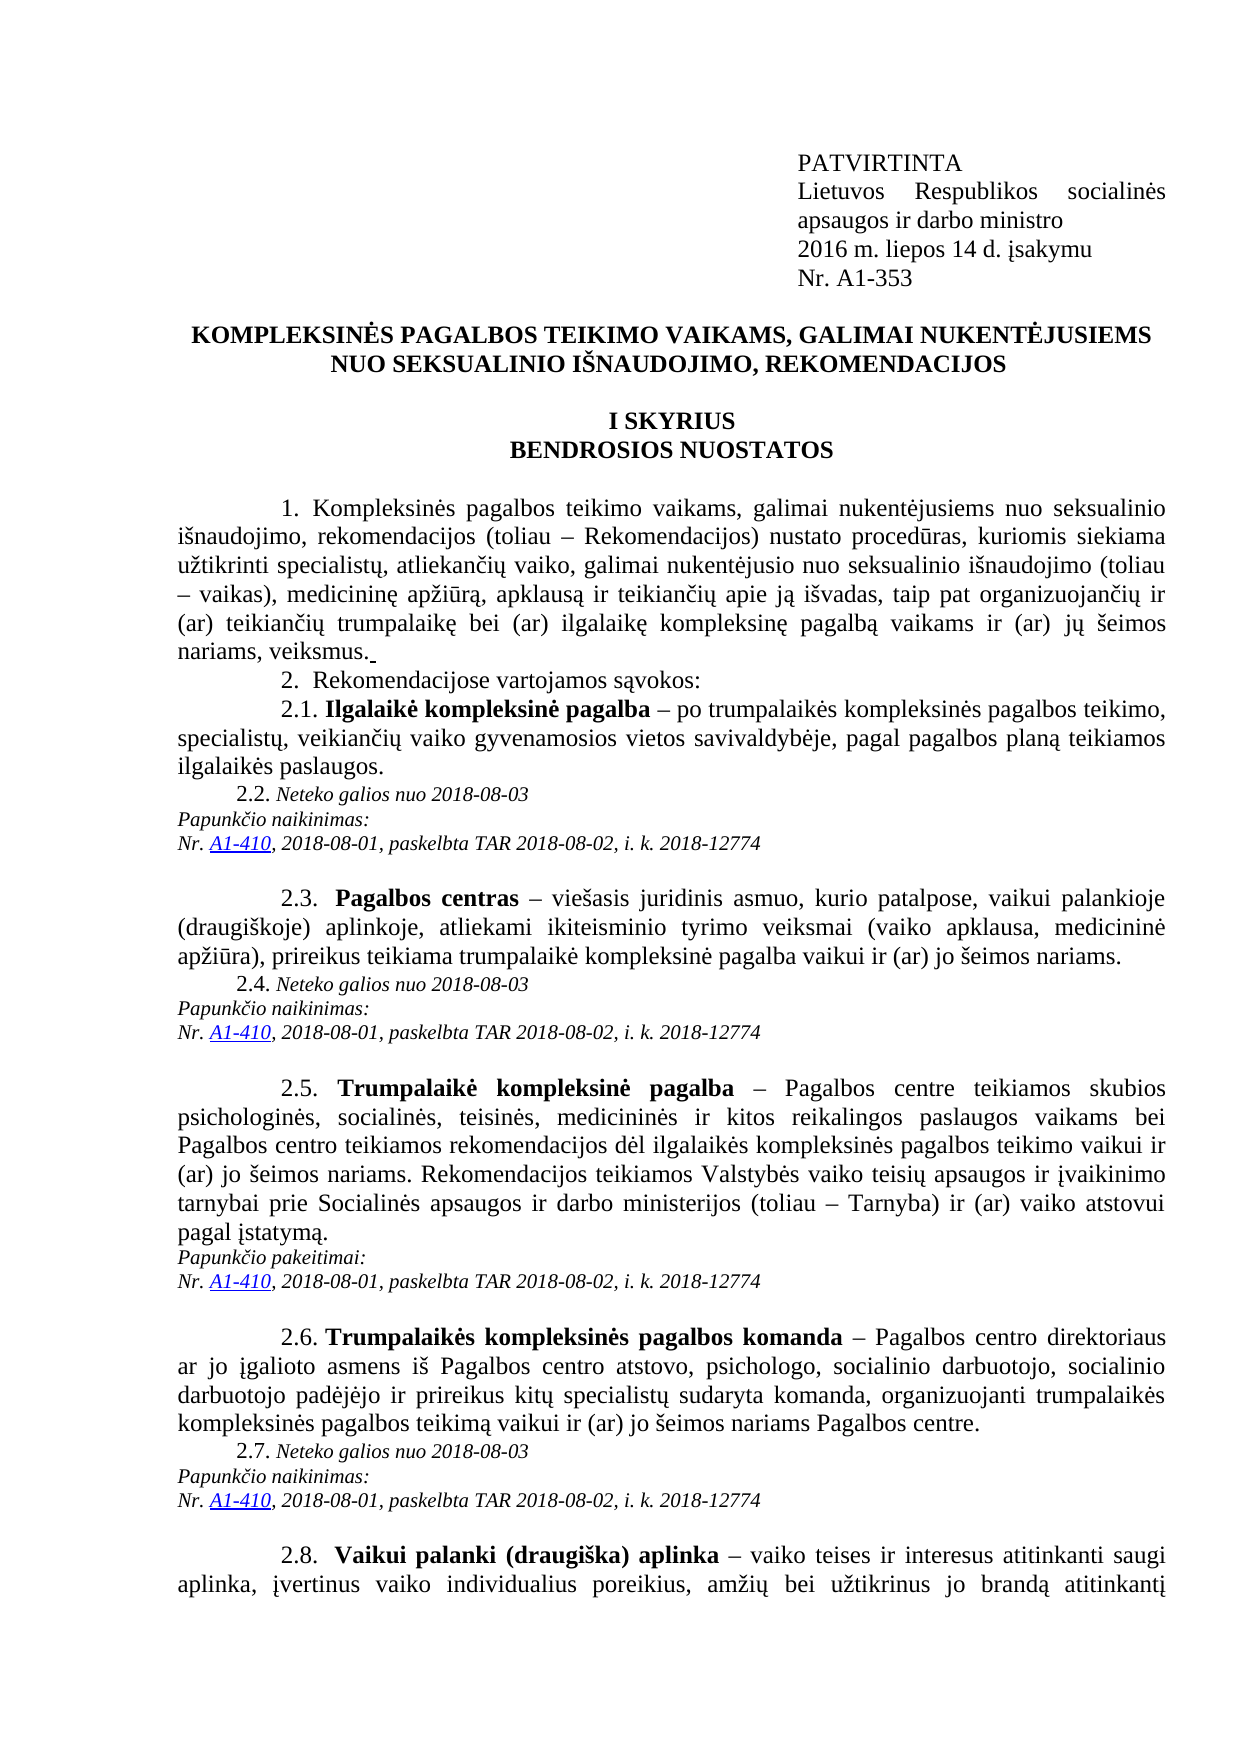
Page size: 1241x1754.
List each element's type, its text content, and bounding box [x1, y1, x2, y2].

text Nr. A1-410, 2018-08-01, paskelbta TAR 2018-08-02, i. k. 2018-12774 [177, 831, 1166, 854]
text Papunkčio naikinimas: [177, 996, 1166, 1020]
text 2. Rekomendacijose vartojamos sąvokos: [177, 665, 1166, 694]
text KOMPLEKSINĖS PAGALBOS TEIKIMO VAIKAMS, GALIMAI NUKENTĖJUSIEMS NUO SEKSUALINIO IŠNAUDOJIMO, REKOMENDACIJOS [177, 320, 1166, 378]
text Nr. A1-353 [797, 263, 1166, 291]
text 2.4. Neteko galios nuo 2018-08-03 [177, 969, 1166, 996]
text 2016 m. liepos 14 d. įsakymu [797, 234, 1166, 263]
text 2.6. Trumpalaikės kompleksinės pagalbos komanda – Pagalbos centro direktoriaus ar jo įgalioto asmens iš Pagalbos centro atstovo, psichologo, socialinio darbuotojo, socialinio darbuotojo padėjėjo ir prireikus kitų specialistų sudaryta komanda, organizuojanti trumpalaikės kompleksinės pagalbos teikimą vaikui ir (ar) jo šeimos nariams Pagalbos centre. [177, 1322, 1166, 1437]
text 2.8. Vaikui palanki (draugiška) aplinka – vaiko teises ir interesus atitinkanti saugi aplinka, įvertinus vaiko individualius poreikius, amžių bei užtikrinus jo brandą atitinkantį [177, 1540, 1166, 1598]
text 2.1. Ilgalaikė kompleksinė pagalba – po trumpalaikės kompleksinės pagalbos teikimo, specialistų, veikiančių vaiko gyvenamosios vietos savivaldybėje, pagal pagalbos planą teikiamos ilgalaikės paslaugos. [177, 694, 1166, 780]
text 2.3. Pagalbos centras – viešasis juridinis asmuo, kurio patalpose, vaikui palankioje (draugiškoje) aplinkoje, atliekami ikiteisminio tyrimo veiksmai (vaiko apklausa, medicininė apžiūra), prireikus teikiama trumpalaikė kompleksinė pagalba vaikui ir (ar) jo šeimos nariams. [177, 883, 1166, 969]
text 2.2. Neteko galios nuo 2018-08-03 [177, 780, 1166, 806]
text Lietuvos Respublikos socialinės apsaugos ir darbo ministro [797, 176, 1166, 234]
text Papunkčio naikinimas: [177, 1463, 1166, 1488]
text Nr. A1-410, 2018-08-01, paskelbta TAR 2018-08-02, i. k. 2018-12774 [177, 1488, 1166, 1512]
text BENDROSIOS NUOSTATOS [177, 435, 1166, 464]
text Papunkčio naikinimas: [177, 806, 1166, 831]
text PATVIRTINTA [447, 148, 1166, 176]
text 2.7. Neteko galios nuo 2018-08-03 [177, 1437, 1166, 1463]
text Nr. A1-410, 2018-08-01, paskelbta TAR 2018-08-02, i. k. 2018-12774 [177, 1020, 1166, 1044]
text Papunkčio pakeitimai: [177, 1245, 1166, 1269]
text 2.5. Trumpalaikė kompleksinė pagalba – Pagalbos centre teikiamos skubios psichologinės, socialinės, teisinės, medicininės ir kitos reikalingos paslaugos vaikams bei Pagalbos centro teikiamos rekomendacijos dėl ilgalaikės kompleksinės pagalbos teikimo vaikui ir (ar) jo šeimos nariams. Rekomendacijos teikiamos Valstybės vaiko teisių apsaugos ir įvaikinimo tarnybai prie Socialinės apsaugos ir darbo ministerijos (toliau – Tarnyba) ir (ar) vaiko atstovui pagal įstatymą. [177, 1073, 1166, 1245]
text Nr. A1-410, 2018-08-01, paskelbta TAR 2018-08-02, i. k. 2018-12774 [177, 1269, 1166, 1293]
text i SKYRIUS [177, 406, 1166, 435]
text 1. Kompleksinės pagalbos teikimo vaikams, galimai nukentėjusiems nuo seksualinio išnaudojimo, rekomendacijos (toliau – Rekomendacijos) nustato procedūras, kuriomis siekiama užtikrinti specialistų, atliekančių vaiko, galimai nukentėjusio nuo seksualinio išnaudojimo (toliau – vaikas), medicininę apžiūrą, apklausą ir teikiančių apie ją išvadas, taip pat organizuojančių ir (ar) teikiančių trumpalaikę bei (ar) ilgalaikę kompleksinę pagalbą vaikams ir (ar) jų šeimos nariams, veiksmus. [177, 493, 1166, 665]
